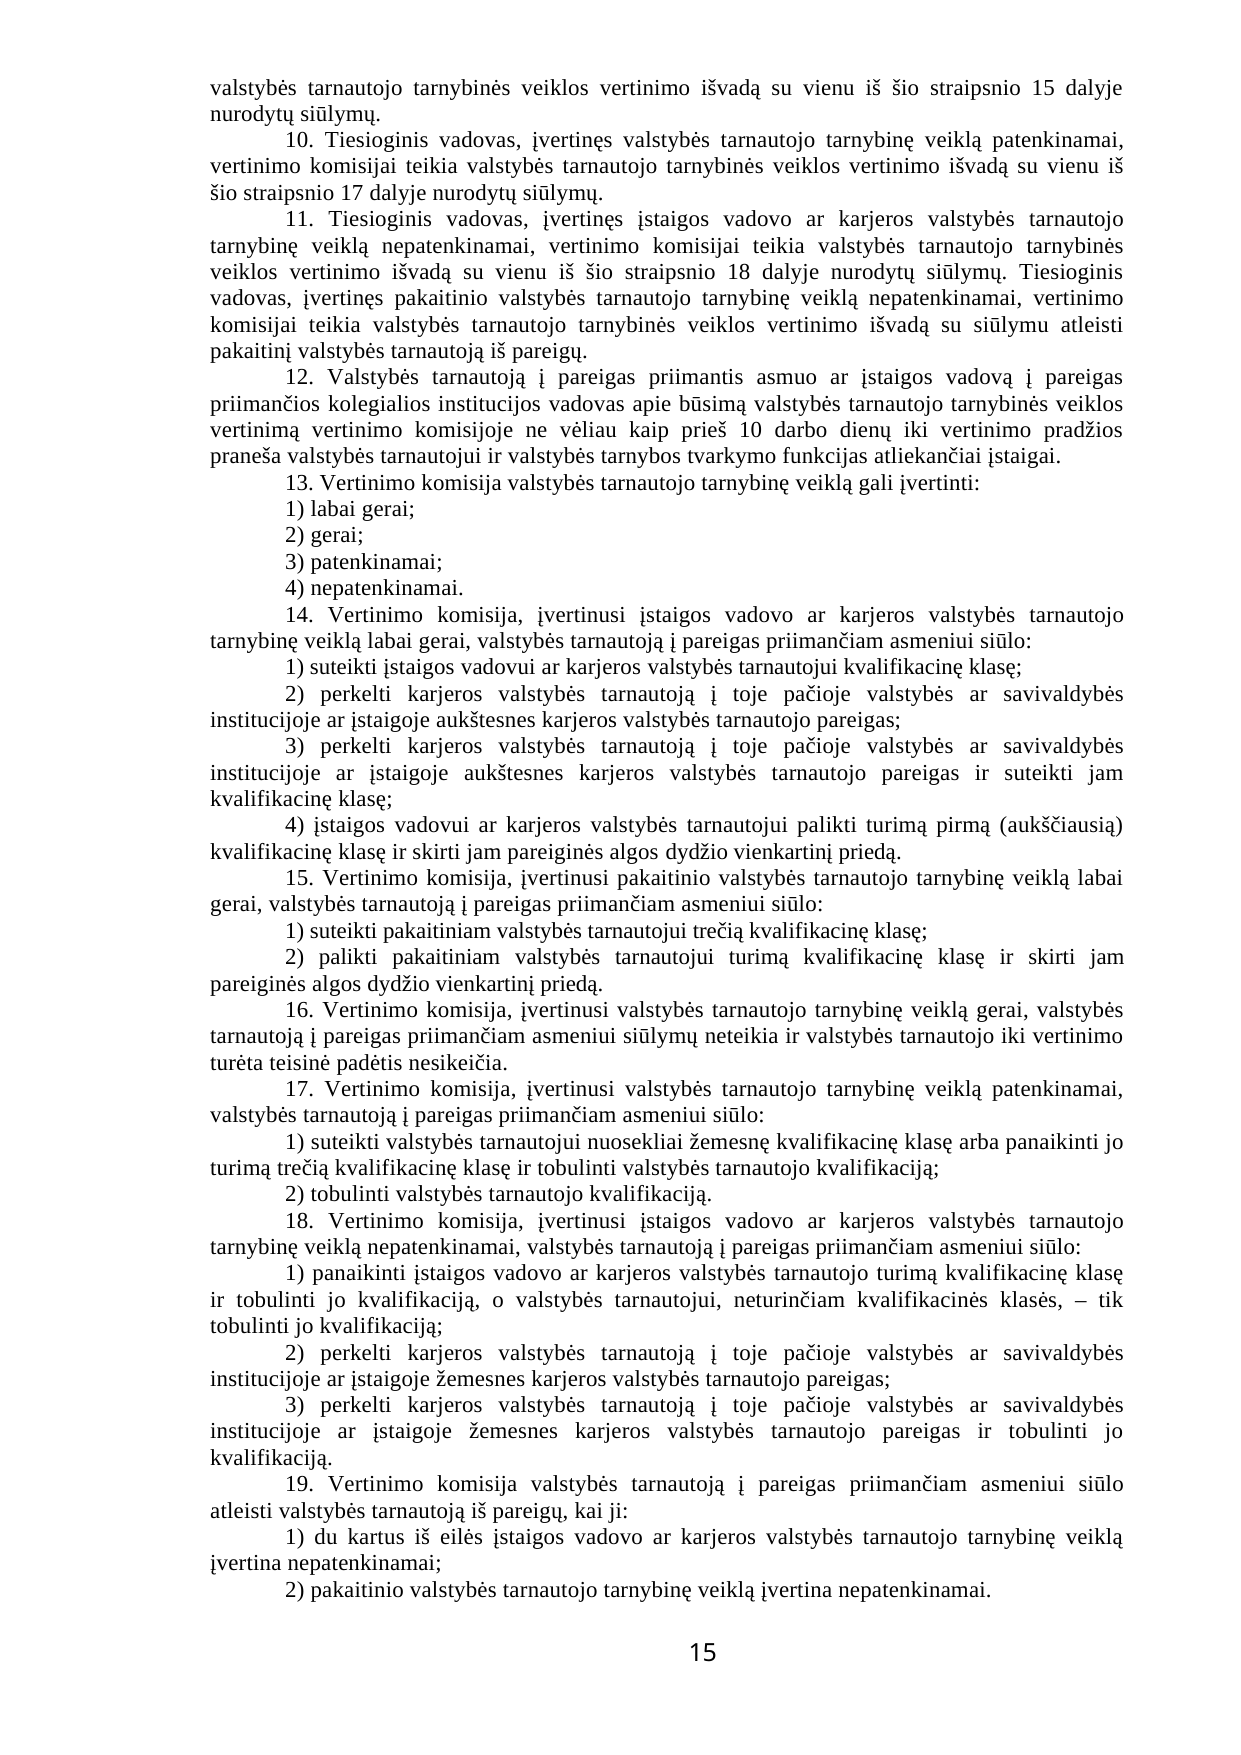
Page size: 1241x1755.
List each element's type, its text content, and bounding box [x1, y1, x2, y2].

text 4) nepatenkinamai. [210, 574, 1126, 601]
text 1) labai gerai; [210, 495, 1126, 522]
text 1) panaikinti įstaigos vadovo ar karjeros valstybės tarnautojo turimą kvalifikacinę klasę ir tobulinti jo kvalifikaciją, o valstybės tarnautojui, neturinčiam kvalifikacinės klasės, – tik tobulinti jo kvalifikaciją; [210, 1259, 1126, 1338]
text 2) tobulinti valstybės tarnautojo kvalifikaciją. [210, 1180, 1126, 1207]
text 11. Tiesioginis vadovas, įvertinęs įstaigos vadovo ar karjeros valstybės tarnautojo tarnybinę veiklą nepatenkinamai, vertinimo komisijai teikia valstybės tarnautojo tarnybinės veiklos vertinimo išvadą su vienu iš šio straipsnio 18 dalyje nurodytų siūlymų. Tiesioginis vadovas, įvertinęs pakaitinio valstybės tarnautojo tarnybinę veiklą nepatenkinamai, vertinimo komisijai teikia valstybės tarnautojo tarnybinės veiklos vertinimo išvadą su siūlymu atleisti pakaitinį valstybės tarnautoją iš pareigų. [210, 205, 1126, 363]
text 14. Vertinimo komisija, įvertinusi įstaigos vadovo ar karjeros valstybės tarnautojo tarnybinę veiklą labai gerai, valstybės tarnautoją į pareigas priimančiam asmeniui siūlo: [210, 601, 1126, 653]
text 1) suteikti pakaitiniam valstybės tarnautojui trečią kvalifikacinę klasę; [210, 917, 1120, 943]
text 13. Vertinimo komisija valstybės tarnautojo tarnybinę veiklą gali įvertinti: [210, 469, 1126, 495]
text 15. Vertinimo komisija, įvertinusi pakaitinio valstybės tarnautojo tarnybinę veiklą labai gerai, valstybės tarnautoją į pareigas priimančiam asmeniui siūlo: [210, 864, 1126, 917]
text 1) suteikti įstaigos vadovui ar karjeros valstybės tarnautojui kvalifikacinę klasę; [210, 653, 1126, 680]
text 2) palikti pakaitiniam valstybės tarnautojui turimą kvalifikacinę klasę ir skirti jam pareiginės algos dydžio vienkartinį priedą. [210, 943, 1126, 996]
text 2) perkelti karjeros valstybės tarnautoją į toje pačioje valstybės ar savivaldybės institucijoje ar įstaigoje aukštesnes karjeros valstybės tarnautojo pareigas; [210, 680, 1126, 732]
text 16. Vertinimo komisija, įvertinusi valstybės tarnautojo tarnybinę veiklą gerai, valstybės tarnautoją į pareigas priimančiam asmeniui siūlymų neteikia ir valstybės tarnautojo iki vertinimo turėta teisinė padėtis nesikeičia. [210, 996, 1126, 1075]
text valstybės tarnautojo tarnybinės veiklos vertinimo išvadą su vienu iš šio straipsnio 15 dalyje nurodytų siūlymų. [210, 73, 1126, 126]
text 17. Vertinimo komisija, įvertinusi valstybės tarnautojo tarnybinę veiklą patenkinamai, valstybės tarnautoją į pareigas priimančiam asmeniui siūlo: [210, 1075, 1126, 1128]
text 12. Valstybės tarnautoją į pareigas priimantis asmuo ar įstaigos vadovą į pareigas priimančios kolegialios institucijos vadovas apie būsimą valstybės tarnautojo tarnybinės veiklos vertinimą vertinimo komisijoje ne vėliau kaip prieš 10 darbo dienų iki vertinimo pradžios praneša valstybės tarnautojui ir valstybės tarnybos tvarkymo funkcijas atliekančiai įstaigai. [210, 363, 1126, 469]
text 10. Tiesioginis vadovas, įvertinęs valstybės tarnautojo tarnybinę veiklą patenkinamai, vertinimo komisijai teikia valstybės tarnautojo tarnybinės veiklos vertinimo išvadą su vienu iš šio straipsnio 17 dalyje nurodytų siūlymų. [210, 126, 1126, 205]
text 1) du kartus iš eilės įstaigos vadovo ar karjeros valstybės tarnautojo tarnybinę veiklą įvertina nepatenkinamai; [210, 1523, 1126, 1576]
text 2) perkelti karjeros valstybės tarnautoją į toje pačioje valstybės ar savivaldybės institucijoje ar įstaigoje žemesnes karjeros valstybės tarnautojo pareigas; [210, 1338, 1126, 1391]
text 1) suteikti valstybės tarnautojui nuosekliai žemesnę kvalifikacinę klasę arba panaikinti jo turimą trečią kvalifikacinę klasę ir tobulinti valstybės tarnautojo kvalifikaciją; [210, 1128, 1126, 1180]
text 4) įstaigos vadovui ar karjeros valstybės tarnautojui palikti turimą pirmą (aukščiausią) kvalifikacinę klasę ir skirti jam pareiginės algos dydžio vienkartinį priedą. [210, 811, 1126, 864]
text 3) patenkinamai; [210, 548, 1126, 574]
text 2) gerai; [210, 522, 1126, 548]
text 18. Vertinimo komisija, įvertinusi įstaigos vadovo ar karjeros valstybės tarnautojo tarnybinę veiklą nepatenkinamai, valstybės tarnautoją į pareigas priimančiam asmeniui siūlo: [210, 1207, 1126, 1259]
text 2) pakaitinio valstybės tarnautojo tarnybinę veiklą įvertina nepatenkinamai. [210, 1576, 1126, 1602]
text 3) perkelti karjeros valstybės tarnautoją į toje pačioje valstybės ar savivaldybės institucijoje ar įstaigoje žemesnes karjeros valstybės tarnautojo pareigas ir tobulinti jo kvalifikaciją. [210, 1391, 1126, 1470]
text 19. Vertinimo komisija valstybės tarnautoją į pareigas priimančiam asmeniui siūlo atleisti valstybės tarnautoją iš pareigų, kai ji: [210, 1470, 1126, 1523]
text 3) perkelti karjeros valstybės tarnautoją į toje pačioje valstybės ar savivaldybės institucijoje ar įstaigoje aukštesnes karjeros valstybės tarnautojo pareigas ir suteikti jam kvalifikacinę klasę; [210, 732, 1126, 811]
